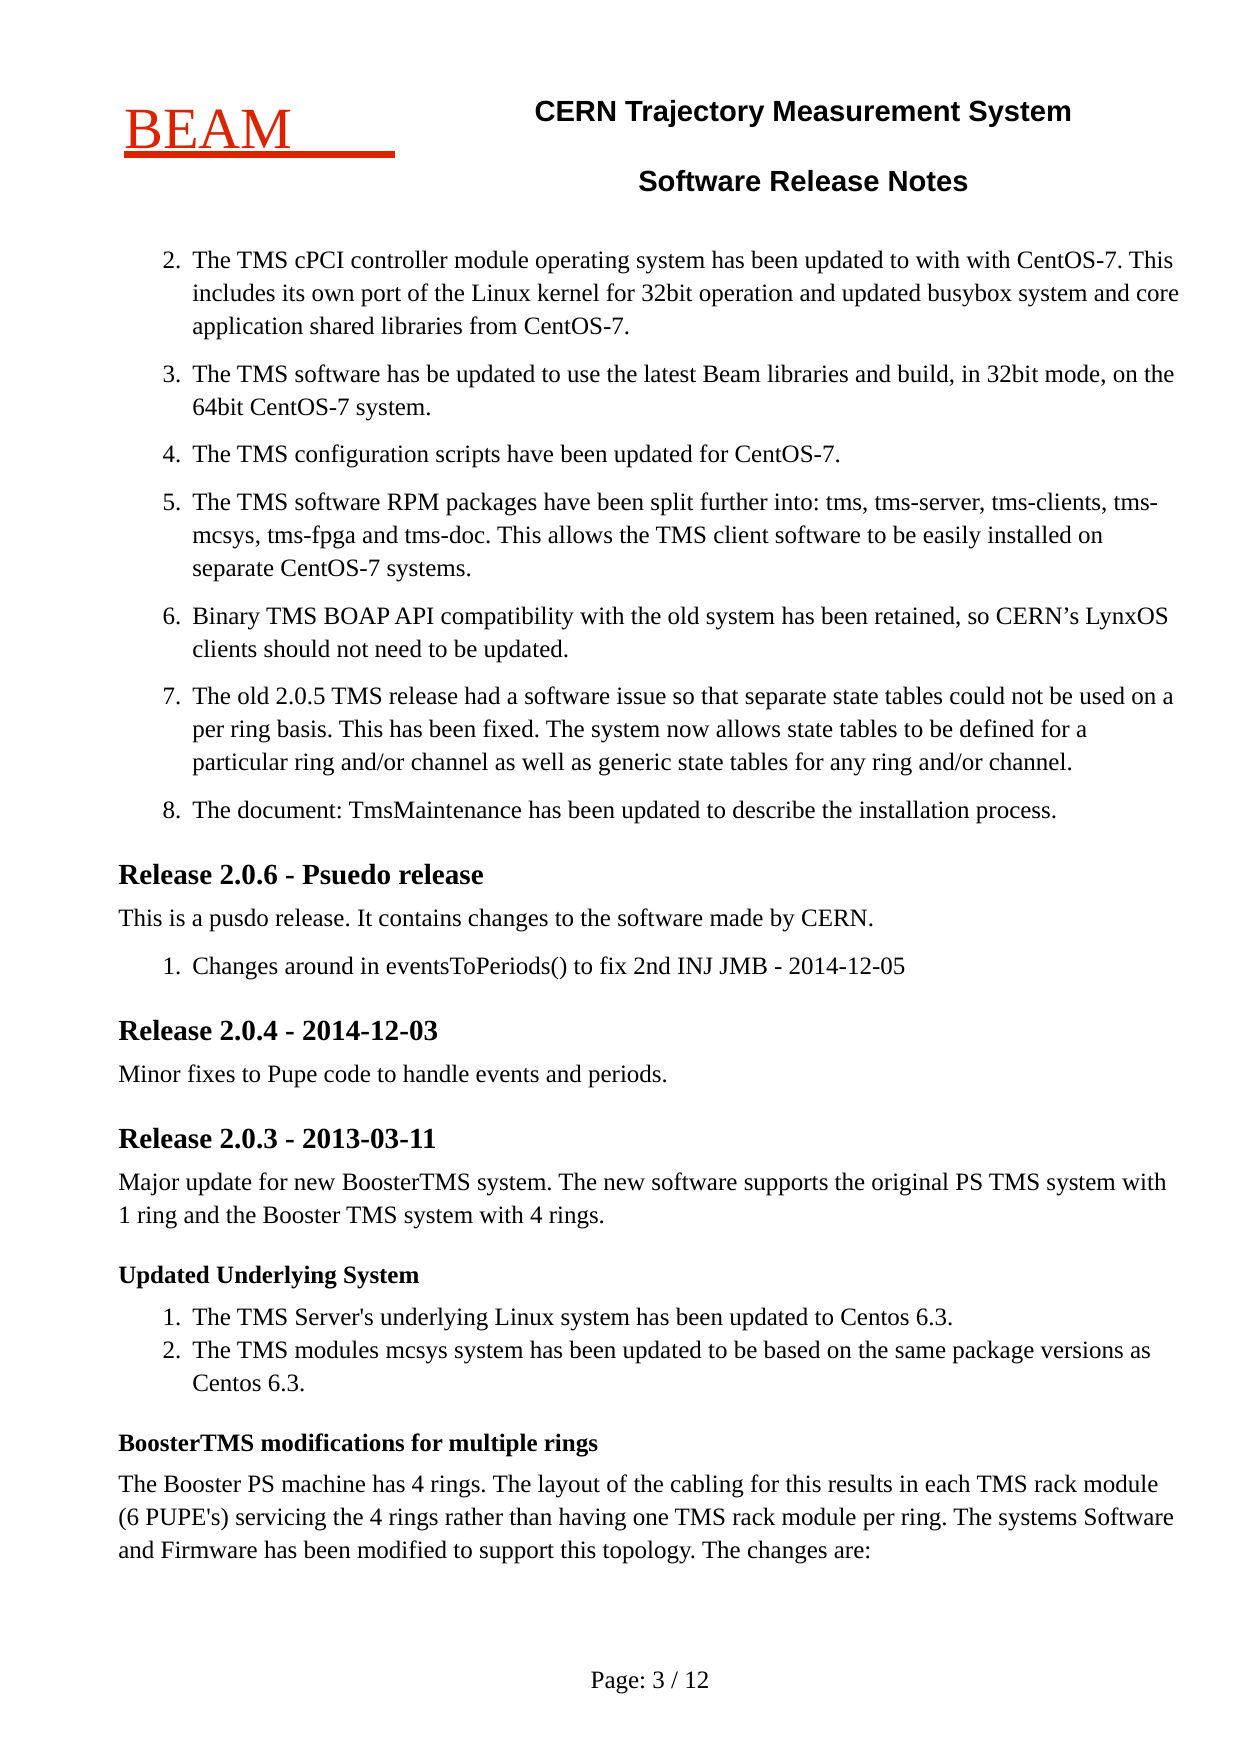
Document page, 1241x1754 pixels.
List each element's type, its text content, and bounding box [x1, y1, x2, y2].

list The TMS Server's underlying Linux system has been updated to Centos 6.3. [162, 1302, 1181, 1331]
list The TMS software RPM packages have been split further into: tms, tms-server, tms-clients, tms-mcsys, tms-fpga and tms-doc. This allows the TMS client software to be easily installed on separate CentOS-7 systems. [162, 487, 1181, 582]
list Changes around in eventsToPeriods() to fix 2nd INJ JMB - 2014-12-05 [162, 951, 1181, 980]
list The TMS software has be updated to use the latest Beam libraries and build, in 32bit mode, on the 64bit CentOS-7 system. [162, 359, 1181, 421]
list The TMS modules mcsys system has been updated to be based on the same package versions as Centos 6.3. [162, 1335, 1181, 1397]
subtitle BoosterTMS modifications for multiple rings [118, 1428, 1181, 1457]
list Binary TMS BOAP API compatibility with the old system has been retained, so CERN’s LynxOS clients should not need to be updated. [162, 601, 1181, 663]
list The old 2.0.5 TMS release had a software issue so that separate state tables could not be used on a per ring basis. This has been fixed. The system now allows state tables to be defined for a particular ring and/or channel as well as generic state tables for any ring and/or channel. [162, 681, 1181, 776]
text Minor fixes to Pupe code to handle events and periods. [118, 1059, 1181, 1088]
list The document: TmsMaintenance has been updated to describe the installation process. [162, 795, 1181, 824]
list The TMS configuration scripts have been updated for CentOS-7. [162, 439, 1181, 468]
text The Booster PS machine has 4 rings. The layout of the cabling for this results in each TMS rack module (6 PUPE's) servicing the 4 rings rather than having one TMS rack module per ring. The systems Software and Firmware has been modified to support this topology. The changes are: [118, 1469, 1181, 1564]
subtitle Release 2.0.3 - 2013-03-11 [118, 1121, 1181, 1155]
text This is a pusdo release. It contains changes to the software made by CERN. [118, 903, 1181, 932]
subtitle Release 2.0.4 - 2014-12-03 [118, 1013, 1181, 1047]
text Major update for new BoosterTMS system. The new software supports the original PS TMS system with 1 ring and the Booster TMS system with 4 rings. [118, 1167, 1181, 1229]
subtitle Updated Underlying System [118, 1261, 1181, 1289]
list The TMS cPCI controller module operating system has been updated to with with CentOS-7. This includes its own port of the Linux kernel for 32bit operation and updated busybox system and core application shared libraries from CentOS-7. [162, 245, 1181, 340]
subtitle Release 2.0.6 - Psuedo release [118, 857, 1181, 891]
